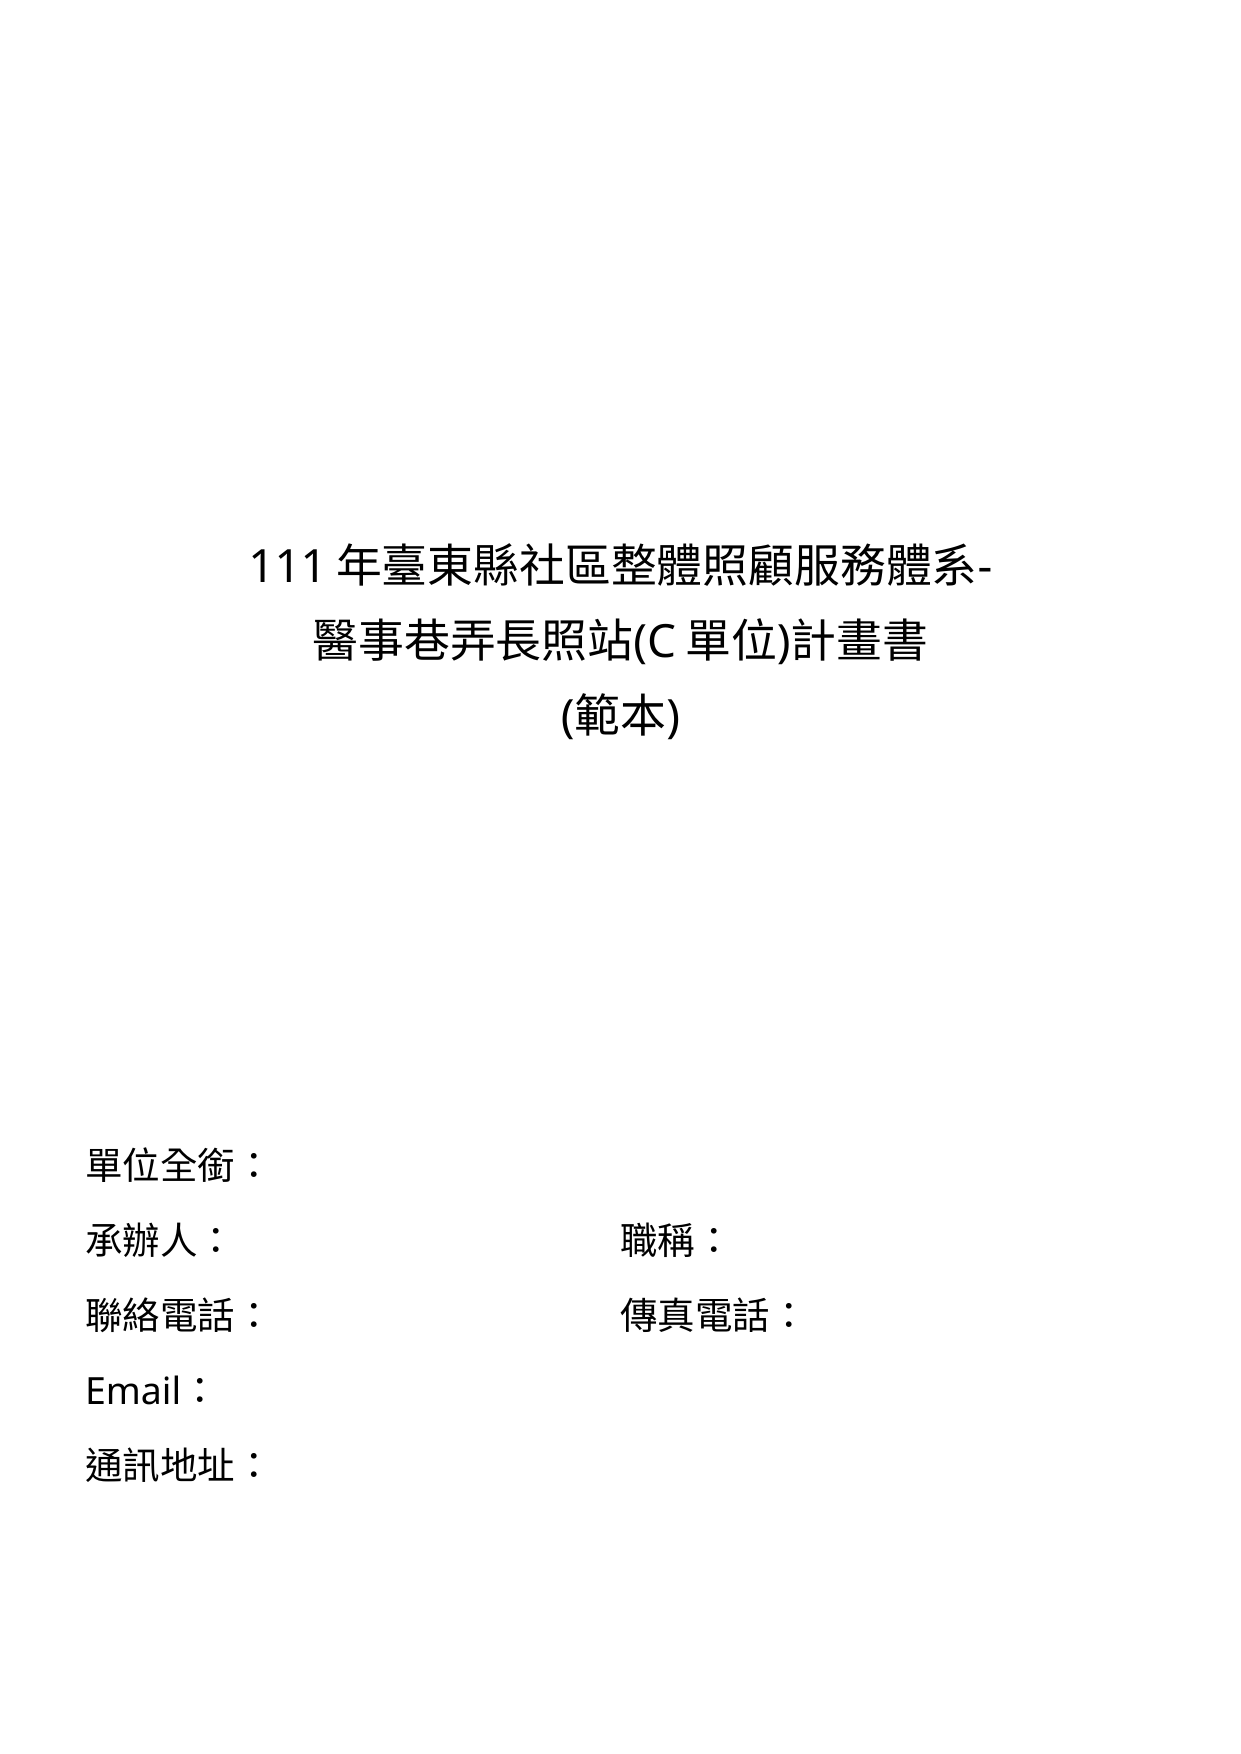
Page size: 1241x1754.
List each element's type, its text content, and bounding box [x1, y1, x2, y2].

table_cell [881, 1276, 1154, 1351]
table_cell [336, 1201, 609, 1276]
text 111年臺東縣社區整體照顧服務體系- [75, 526, 1165, 601]
table_header 單位全銜： [64, 1126, 1154, 1201]
table_cell [336, 1276, 609, 1351]
table_cell 傳真電話： [609, 1276, 881, 1351]
table_cell 職稱： [609, 1201, 881, 1276]
table_cell [881, 1201, 1154, 1276]
table_cell 聯絡電話： [64, 1276, 336, 1351]
table_cell [336, 1426, 1154, 1501]
table_cell Email： [64, 1351, 336, 1426]
text 醫事巷弄長照站(C單位)計畫書 [75, 601, 1165, 676]
table_cell 承辦人： [64, 1201, 336, 1276]
table_cell 通訊地址： [64, 1426, 336, 1501]
table_cell [336, 1351, 1154, 1426]
text (範本) [75, 676, 1165, 751]
